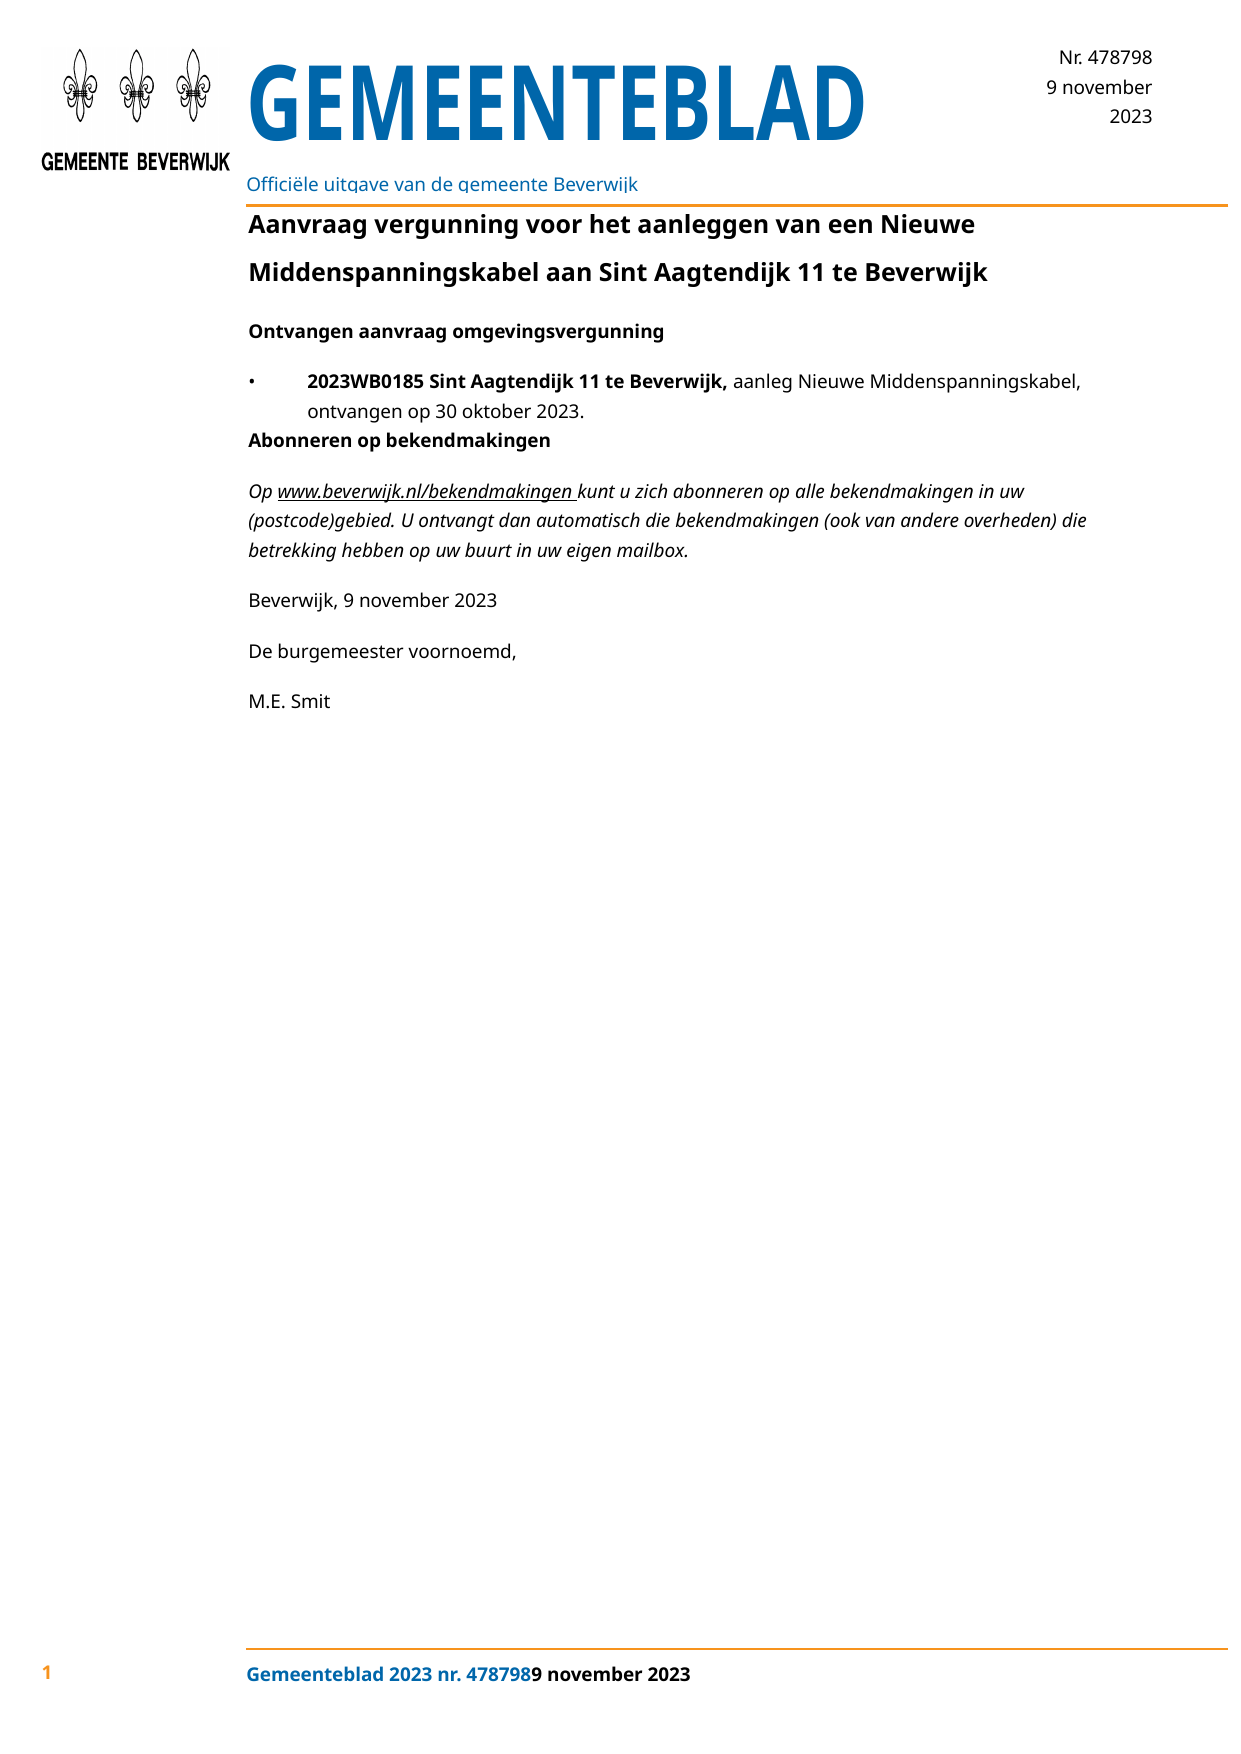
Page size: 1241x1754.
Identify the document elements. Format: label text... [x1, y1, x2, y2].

text Aanvraag vergunning voor het aanleggen van een Nieuwe Middenspanningskabel aan Sint Aagtendijk 11 te Beverwijk [248, 207, 1152, 288]
text Ontvangen aanvraag omgevingsvergunning [248, 318, 1152, 344]
text Abonneren op bekendmakingen [248, 427, 1152, 453]
list 2023WB0185 Sint Aagtendijk 11 te Beverwijk, aanleg Nieuwe Middenspanningskabel, ontvangen op 30 oktober 2023. [248, 368, 1152, 424]
text Beverwijk, 9 november 2023 [248, 587, 1152, 613]
text M.E. Smit [248, 688, 1152, 714]
text De burgemeester voornoemd, [248, 638, 1152, 664]
text Op www.beverwijk.nl/bekendmakingen kunt u zich abonneren op alle bekendmakingen in uw (postcode)gebied. U ontvangt dan automatisch die bekendmakingen (ook van andere overheden) die betrekking hebben op uw buurt in uw eigen mailbox. [248, 478, 1152, 563]
picture [41, 47, 231, 172]
